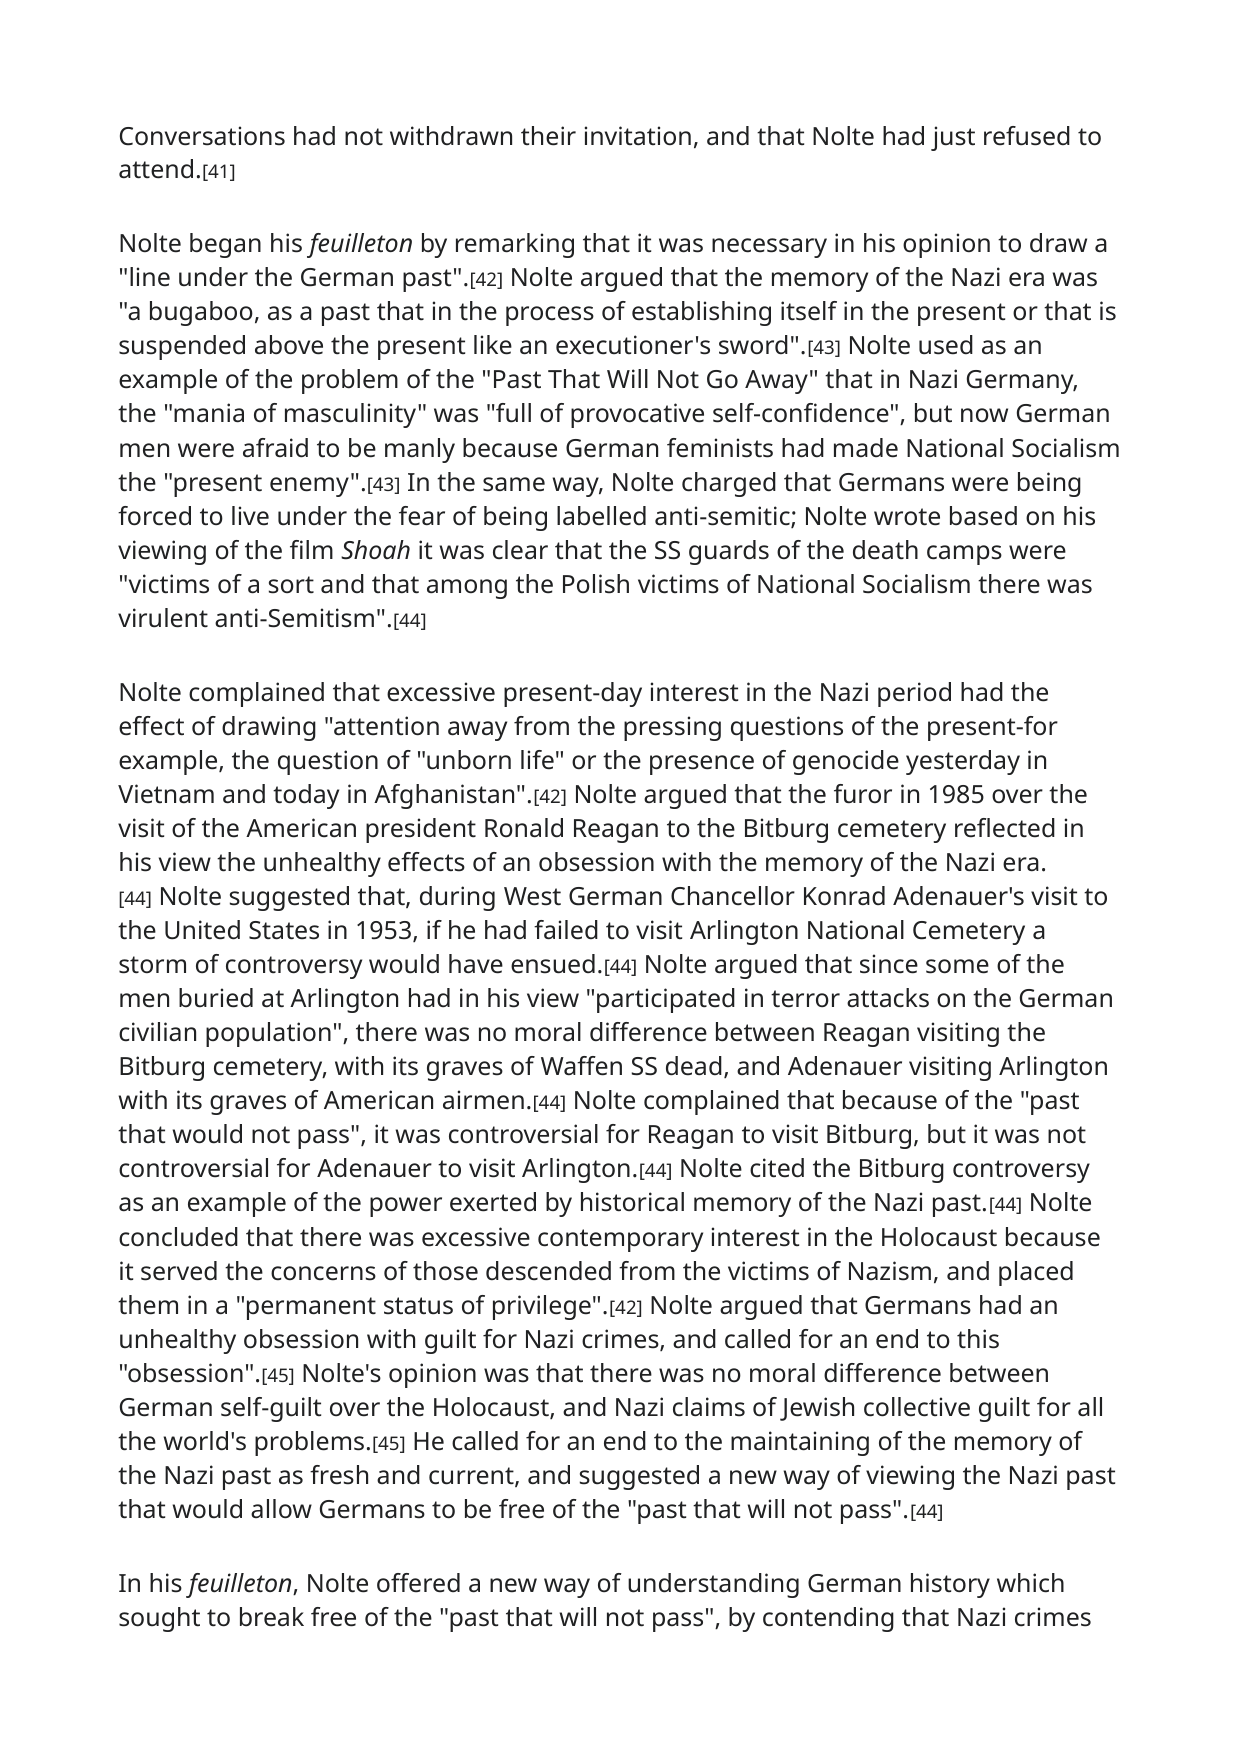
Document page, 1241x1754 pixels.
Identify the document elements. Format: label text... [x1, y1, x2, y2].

text Conversations had not withdrawn their invitation, and that Nolte had just refused to attend.[41] [118, 118, 1122, 186]
text Nolte complained that excessive present-day interest in the Nazi period had the effect of drawing "attention away from the pressing questions of the present-for example, the question of "unborn life" or the presence of genocide yesterday in Vietnam and today in Afghanistan".[42] Nolte argued that the furor in 1985 over the visit of the American president Ronald Reagan to the Bitburg cemetery reflected in his view the unhealthy effects of an obsession with the memory of the Nazi era.[44] Nolte suggested that, during West German Chancellor Konrad Adenauer's visit to the United States in 1953, if he had failed to visit Arlington National Cemetery a storm of controversy would have ensued.[44] Nolte argued that since some of the men buried at Arlington had in his view "participated in terror attacks on the German civilian population", there was no moral difference between Reagan visiting the Bitburg cemetery, with its graves of Waffen SS dead, and Adenauer visiting Arlington with its graves of American airmen.[44] Nolte complained that because of the "past that would not pass", it was controversial for Reagan to visit Bitburg, but it was not controversial for Adenauer to visit Arlington.[44] Nolte cited the Bitburg controversy as an example of the power exerted by historical memory of the Nazi past.[44] Nolte concluded that there was excessive contemporary interest in the Holocaust because it served the concerns of those descended from the victims of Nazism, and placed them in a "permanent status of privilege".[42] Nolte argued that Germans had an unhealthy obsession with guilt for Nazi crimes, and called for an end to this "obsession".[45] Nolte's opinion was that there was no moral difference between German self-guilt over the Holocaust, and Nazi claims of Jewish collective guilt for all the world's problems.[45] He called for an end to the maintaining of the memory of the Nazi past as fresh and current, and suggested a new way of viewing the Nazi past that would allow Germans to be free of the "past that will not pass".[44] [118, 674, 1122, 1526]
text In his feuilleton, Nolte offered a new way of understanding German history which sought to break free of the "past that will not pass", by contending that Nazi crimes [118, 1565, 1122, 1633]
text Nolte began his feuilleton by remarking that it was necessary in his opinion to draw a "line under the German past".[42] Nolte argued that the memory of the Nazi era was "a bugaboo, as a past that in the process of establishing itself in the present or that is suspended above the present like an executioner's sword".[43] Nolte used as an example of the problem of the "Past That Will Not Go Away" that in Nazi Germany, the "mania of masculinity" was "full of provocative self-confidence", but now German men were afraid to be manly because German feminists had made National Socialism the "present enemy".[43] In the same way, Nolte charged that Germans were being forced to live under the fear of being labelled anti-semitic; Nolte wrote based on his viewing of the film Shoah it was clear that the SS guards of the death camps were "victims of a sort and that among the Polish victims of National Socialism there was virulent anti-Semitism".[44] [118, 226, 1122, 634]
